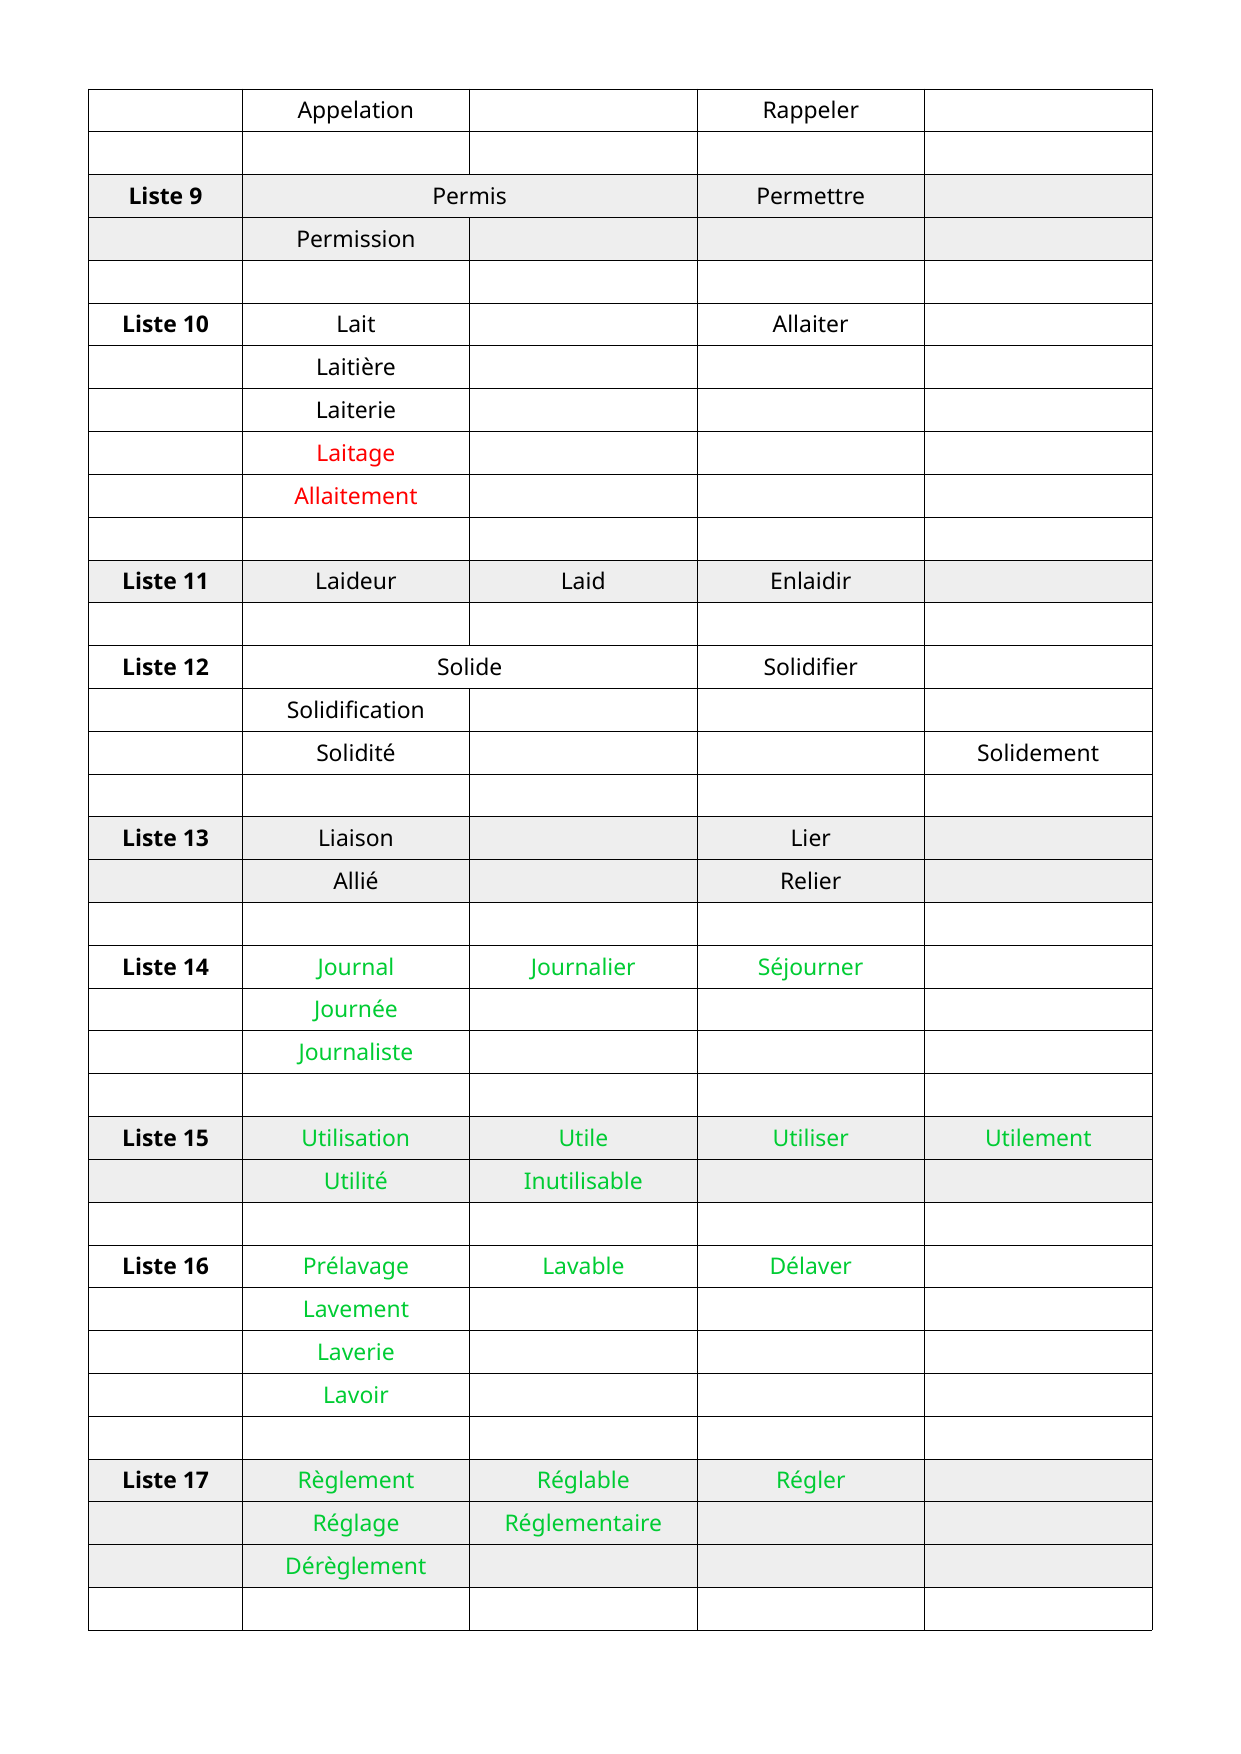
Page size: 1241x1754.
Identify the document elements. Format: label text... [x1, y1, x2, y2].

table_cell [698, 261, 924, 303]
table_cell [89, 860, 242, 902]
table_cell Utilisation [243, 1117, 469, 1159]
table_cell [925, 603, 1152, 645]
table_cell Laiterie [243, 389, 469, 431]
table_cell [470, 218, 697, 260]
table_cell [89, 989, 242, 1030]
table_cell [89, 775, 242, 816]
table_cell Lavement [243, 1288, 469, 1330]
table_cell [698, 1074, 924, 1116]
table_cell [243, 132, 469, 174]
table_cell [470, 90, 697, 131]
table_cell [925, 1460, 1152, 1501]
table_cell [89, 732, 242, 773]
table_cell [925, 646, 1152, 688]
table_cell [243, 775, 469, 816]
table_cell [698, 1288, 924, 1330]
table_cell [698, 1331, 924, 1373]
table_cell Liste 9 [89, 175, 242, 217]
table_cell Journalier [470, 946, 697, 988]
table_cell Prélavage [243, 1246, 469, 1287]
table_cell [698, 1502, 924, 1544]
table_cell [698, 989, 924, 1030]
table_cell [925, 475, 1152, 517]
table_cell [698, 1417, 924, 1458]
table_cell Solidification [243, 689, 469, 731]
table_cell [470, 603, 697, 645]
table_cell Liste 10 [89, 304, 242, 345]
table_cell [925, 1203, 1152, 1244]
table_cell [698, 518, 924, 559]
table_cell [89, 1203, 242, 1244]
table_cell [470, 1417, 697, 1458]
table_cell [89, 1160, 242, 1202]
table_cell Relier [698, 860, 924, 902]
table_cell [89, 90, 242, 131]
table_cell [925, 261, 1152, 303]
table_cell [470, 775, 697, 816]
table_cell [89, 132, 242, 174]
table_cell Solidement [925, 732, 1152, 773]
table_cell [925, 903, 1152, 945]
table_cell Inutilisable [470, 1160, 697, 1202]
table_cell [698, 1374, 924, 1416]
table_cell [925, 132, 1152, 174]
table_cell Utile [470, 1117, 697, 1159]
table_cell Laitage [243, 432, 469, 474]
table_cell [925, 860, 1152, 902]
table_cell [89, 903, 242, 945]
table_cell [925, 304, 1152, 345]
table_cell [925, 689, 1152, 731]
table_cell Permission [243, 218, 469, 260]
table_cell [470, 132, 697, 174]
table_cell Réglable [470, 1460, 697, 1501]
table_cell [89, 1374, 242, 1416]
table_cell [470, 1588, 697, 1630]
table_cell [470, 689, 697, 731]
table_cell [470, 732, 697, 773]
table_cell [925, 817, 1152, 859]
table_cell [925, 1160, 1152, 1202]
table_cell Liste 13 [89, 817, 242, 859]
table_cell Utilement [925, 1117, 1152, 1159]
table_cell [470, 989, 697, 1030]
table_cell Solidité [243, 732, 469, 773]
table_cell [925, 1588, 1152, 1630]
table_cell Délaver [698, 1246, 924, 1287]
table_cell [243, 261, 469, 303]
table_cell [925, 518, 1152, 559]
table_cell Réglementaire [470, 1502, 697, 1544]
table_cell [698, 1031, 924, 1073]
table_cell [89, 261, 242, 303]
table_cell [925, 1374, 1152, 1416]
table_cell [470, 1203, 697, 1244]
table_cell Liaison [243, 817, 469, 859]
table_cell [470, 432, 697, 474]
table_cell Lier [698, 817, 924, 859]
table_cell [470, 475, 697, 517]
table_cell [698, 389, 924, 431]
table_cell [243, 1417, 469, 1458]
table_cell [243, 518, 469, 559]
table_cell [243, 603, 469, 645]
table_cell Régler [698, 1460, 924, 1501]
table_cell [89, 1031, 242, 1073]
table_cell [470, 304, 697, 345]
table_cell Allié [243, 860, 469, 902]
table_cell [925, 561, 1152, 602]
table_cell Lait [243, 304, 469, 345]
table_cell Liste 11 [89, 561, 242, 602]
table_cell [925, 346, 1152, 388]
table_cell Permis [243, 175, 697, 217]
table_cell [698, 732, 924, 773]
table_cell [470, 1331, 697, 1373]
table_cell [925, 1331, 1152, 1373]
table_cell [925, 946, 1152, 988]
table_cell [89, 518, 242, 559]
table_cell [925, 1074, 1152, 1116]
table_cell [925, 989, 1152, 1030]
table_cell [925, 775, 1152, 816]
table_cell [470, 1074, 697, 1116]
table_cell [89, 1502, 242, 1544]
table_cell [243, 1074, 469, 1116]
table_cell [925, 1545, 1152, 1587]
table_cell Liste 17 [89, 1460, 242, 1501]
table_cell Séjourner [698, 946, 924, 988]
table_cell Utiliser [698, 1117, 924, 1159]
table_cell [698, 603, 924, 645]
table_cell Lavable [470, 1246, 697, 1287]
table_cell Allaiter [698, 304, 924, 345]
table_cell [470, 1031, 697, 1073]
table_cell Règlement [243, 1460, 469, 1501]
table_cell [470, 817, 697, 859]
table_cell Laitière [243, 346, 469, 388]
table_cell [89, 1074, 242, 1116]
table_cell [698, 1588, 924, 1630]
table_cell Liste 12 [89, 646, 242, 688]
table_cell Liste 16 [89, 1246, 242, 1287]
table_cell [89, 218, 242, 260]
table_cell Laverie [243, 1331, 469, 1373]
table_cell [925, 389, 1152, 431]
table_cell [925, 218, 1152, 260]
table_cell [698, 903, 924, 945]
table_cell [470, 1288, 697, 1330]
table_cell Journaliste [243, 1031, 469, 1073]
table_cell Enlaidir [698, 561, 924, 602]
table_cell [925, 90, 1152, 131]
table_cell Solidifier [698, 646, 924, 688]
table_cell [89, 1417, 242, 1458]
table_cell [89, 346, 242, 388]
table_cell [89, 1331, 242, 1373]
table_cell [925, 432, 1152, 474]
table_cell Réglage [243, 1502, 469, 1544]
table_cell [698, 689, 924, 731]
table_cell Liste 14 [89, 946, 242, 988]
table_cell [89, 432, 242, 474]
table_cell [698, 1545, 924, 1587]
table_cell [470, 1374, 697, 1416]
table_cell [698, 1160, 924, 1202]
table_cell [698, 346, 924, 388]
table_cell [698, 218, 924, 260]
table_cell [89, 1288, 242, 1330]
table_cell [698, 432, 924, 474]
table_cell Rappeler [698, 90, 924, 131]
table_cell [925, 1288, 1152, 1330]
table_cell Allaitement [243, 475, 469, 517]
table_cell [89, 689, 242, 731]
table_cell [470, 389, 697, 431]
table_cell [89, 1545, 242, 1587]
table_cell [243, 1588, 469, 1630]
table_cell [698, 775, 924, 816]
table_cell Dérèglement [243, 1545, 469, 1587]
table_cell [925, 1031, 1152, 1073]
table_cell [470, 903, 697, 945]
table_cell Appelation [243, 90, 469, 131]
table_cell [89, 475, 242, 517]
table_cell [470, 346, 697, 388]
table_cell [470, 518, 697, 559]
table_cell [925, 1502, 1152, 1544]
table_cell Laideur [243, 561, 469, 602]
table_cell [470, 1545, 697, 1587]
table_cell Journal [243, 946, 469, 988]
table_cell [243, 1203, 469, 1244]
table_cell Liste 15 [89, 1117, 242, 1159]
table_cell [698, 1203, 924, 1244]
table_cell [698, 475, 924, 517]
table_cell [698, 132, 924, 174]
table_cell [925, 175, 1152, 217]
table_cell [470, 261, 697, 303]
table_cell Solide [243, 646, 697, 688]
table_cell Journée [243, 989, 469, 1030]
table_cell [89, 1588, 242, 1630]
table_cell [243, 903, 469, 945]
table_cell [925, 1246, 1152, 1287]
table_cell Utilité [243, 1160, 469, 1202]
table_cell Laid [470, 561, 697, 602]
table_cell [470, 860, 697, 902]
table_cell [89, 603, 242, 645]
table_cell [925, 1417, 1152, 1458]
table_cell Lavoir [243, 1374, 469, 1416]
table_cell Permettre [698, 175, 924, 217]
table_cell [89, 389, 242, 431]
